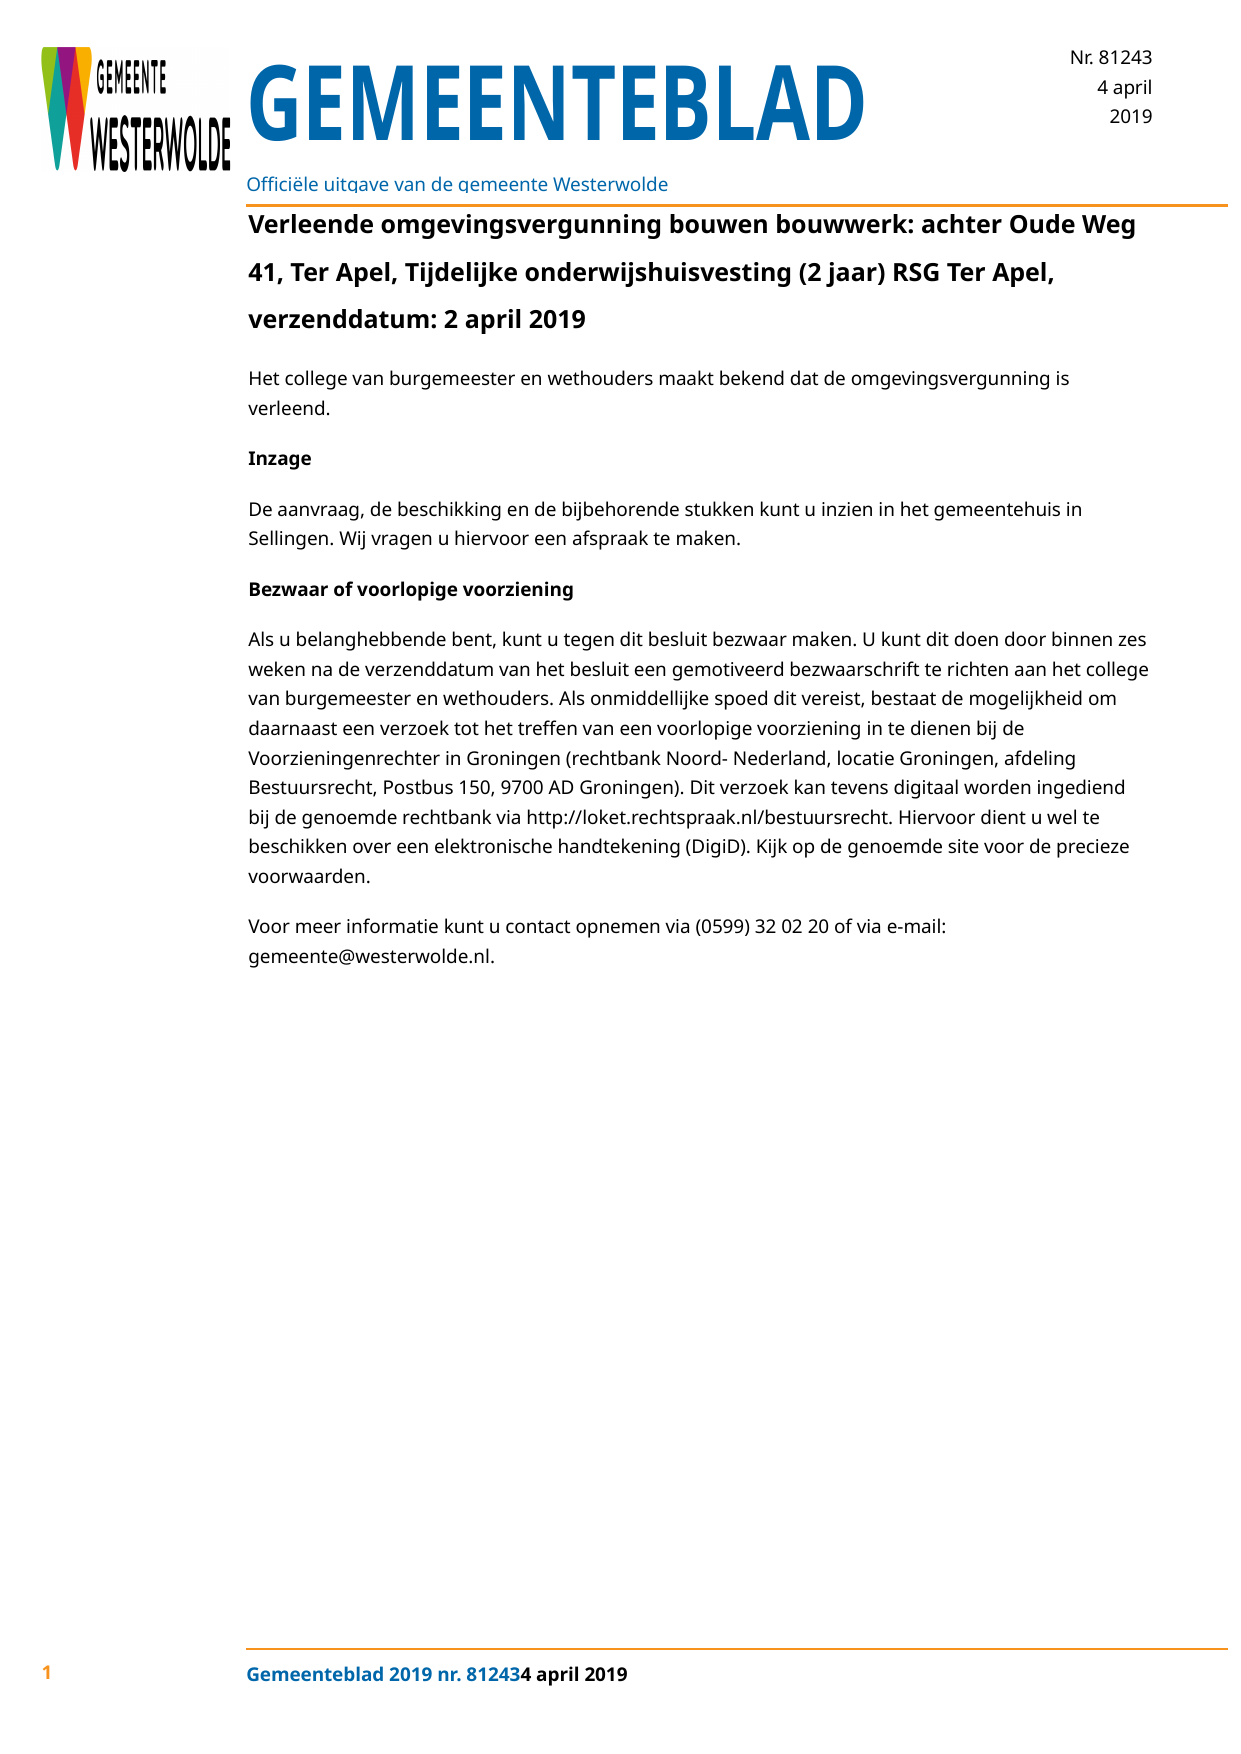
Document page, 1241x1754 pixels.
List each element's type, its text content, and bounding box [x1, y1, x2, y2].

text Het college van burgemeester en wethouders maakt bekend dat de omgevingsvergunning is verleend. [248, 366, 1152, 421]
text Verleende omgevingsvergunning bouwen bouwwerk: achter Oude Weg 41, Ter Apel, Tijdelijke onderwijshuisvesting (2 jaar) RSG Ter Apel, verzenddatum: 2 april 2019 [248, 207, 1152, 336]
text Voor meer informatie kunt u contact opnemen via (0599) 32 02 20 of via e-mail: gemeente@westerwolde.nl. [248, 913, 1152, 969]
text De aanvraag, de beschikking en de bijbehorende stukken kunt u inzien in het gemeentehuis in Sellingen. Wij vragen u hiervoor een afspraak te maken. [248, 496, 1152, 551]
text Als u belanghebbende bent, kunt u tegen dit besluit bezwaar maken. U kunt dit doen door binnen zes weken na de verzenddatum van het besluit een gemotiveerd bezwaarschrift te richten aan het college van burgemeester en wethouders. Als onmiddellijke spoed dit vereist, bestaat de mogelijkheid om daarnaast een verzoek tot het treffen van een voorlopige voorziening in te dienen bij de Voorzieningenrechter in Groningen (rechtbank Noord- Nederland, locatie Groningen, afdeling Bestuursrecht, Postbus 150, 9700 AD Groningen). Dit verzoek kan tevens digitaal worden ingediend bij de genoemde rechtbank via http://loket.rechtspraak.nl/bestuursrecht. Hiervoor dient u wel te beschikken over een elektronische handtekening (DigiD). Kijk op de genoemde site voor de precieze voorwaarden. [248, 626, 1152, 889]
text Bezwaar of voorlopige voorziening [248, 576, 1152, 602]
picture [41, 47, 231, 172]
text Inzage [248, 446, 1152, 471]
